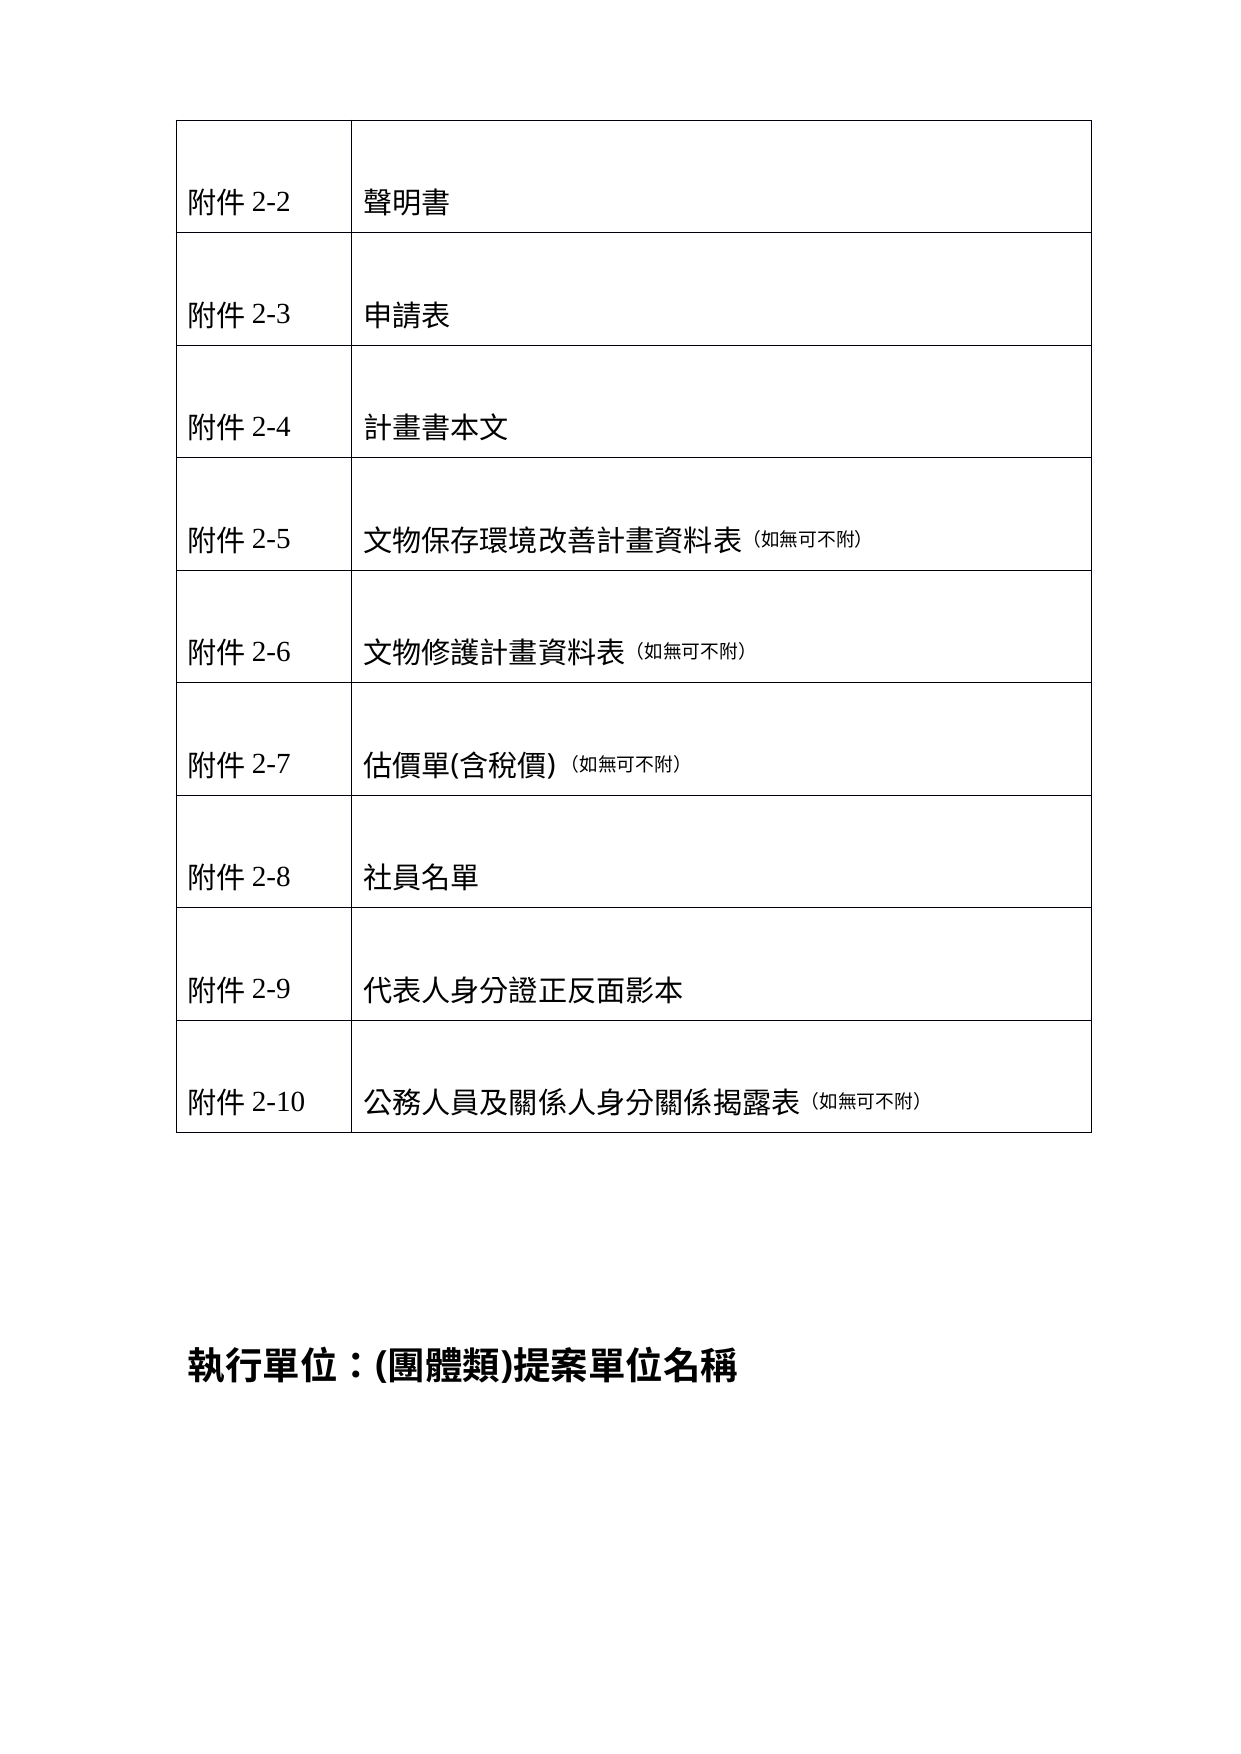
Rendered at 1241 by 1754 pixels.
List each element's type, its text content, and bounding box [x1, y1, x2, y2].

table_cell 附件2-5 [177, 458, 351, 569]
table_cell 附件2-3 [177, 233, 351, 344]
table_cell 文物保存環境改善計畫資料表（如無可不附） [352, 458, 1091, 569]
table_cell 附件2-9 [177, 908, 351, 1019]
table_cell 公務人員及關係人身分關係揭露表（如無可不附） [352, 1021, 1091, 1132]
table_cell 代表人身分證正反面影本 [352, 908, 1091, 1019]
text 執行單位：(團體類)提案單位名稱 [187, 1319, 1053, 1394]
table_cell 文物修護計畫資料表（如無可不附） [352, 571, 1091, 682]
table_cell 附件2-7 [177, 683, 351, 794]
table_cell 社員名單 [352, 796, 1091, 907]
table_cell 計畫書本文 [352, 346, 1091, 457]
table_cell 聲明書 [352, 121, 1091, 232]
table_cell 附件2-6 [177, 571, 351, 682]
table_cell 估價單(含稅價) （如無可不附） [352, 683, 1091, 794]
table_cell 附件2-4 [177, 346, 351, 457]
table_cell 附件2-10 [177, 1021, 351, 1132]
table_cell 附件2-2 [177, 121, 351, 232]
table_cell 附件2-8 [177, 796, 351, 907]
table_cell 申請表 [352, 233, 1091, 344]
